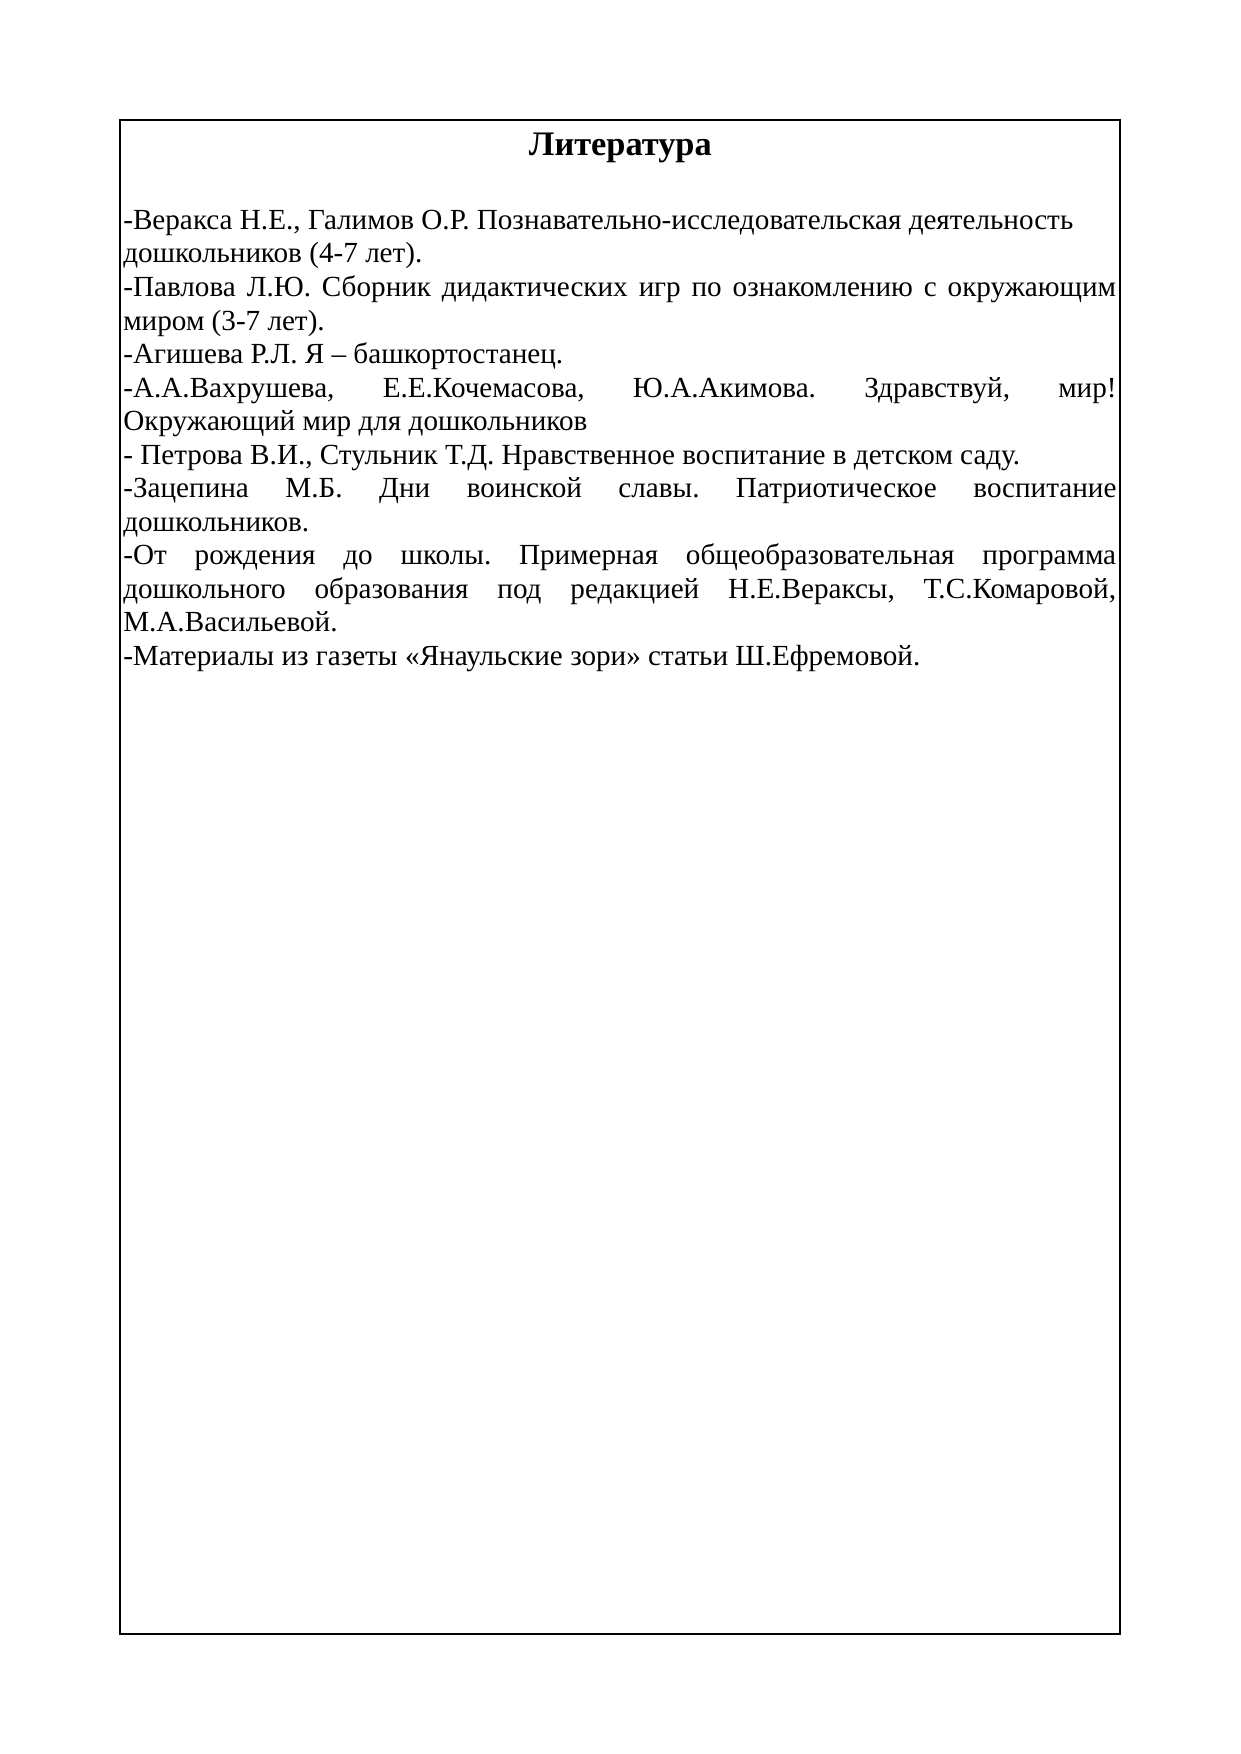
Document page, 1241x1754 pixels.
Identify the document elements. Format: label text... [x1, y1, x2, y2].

text -Материалы из газеты «Янаульские зори» статьи Ш.Ефремовой. [123, 638, 1117, 672]
text -От рождения до школы. Примерная общеобразовательная программа дошкольного образования под редакцией Н.Е.Вераксы, Т.С.Комаровой, М.А.Васильевой. [123, 537, 1117, 638]
text -А.А.Вахрушева, Е.Е.Кочемасова, Ю.А.Акимова. Здравствуй, мир! Окружающий мир для дошкольников [123, 370, 1117, 437]
text - Петрова В.И., Стульник Т.Д. Нравственное воспитание в детском саду. [123, 437, 1117, 470]
text -Зацепина М.Б. Дни воинской славы. Патриотическое воспитание дошкольников. [123, 470, 1117, 537]
text -Павлова Л.Ю. Сборник дидактических игр по ознакомлению с окружающим миром (3-7 лет). [123, 269, 1117, 336]
text -Агишева Р.Л. Я – башкортостанец. [123, 336, 1117, 370]
text Литература [123, 123, 1117, 163]
text -Веракса Н.Е., Галимов О.Р. Познавательно-исследовательская деятельность дошкольников (4-7 лет). [123, 202, 1117, 269]
